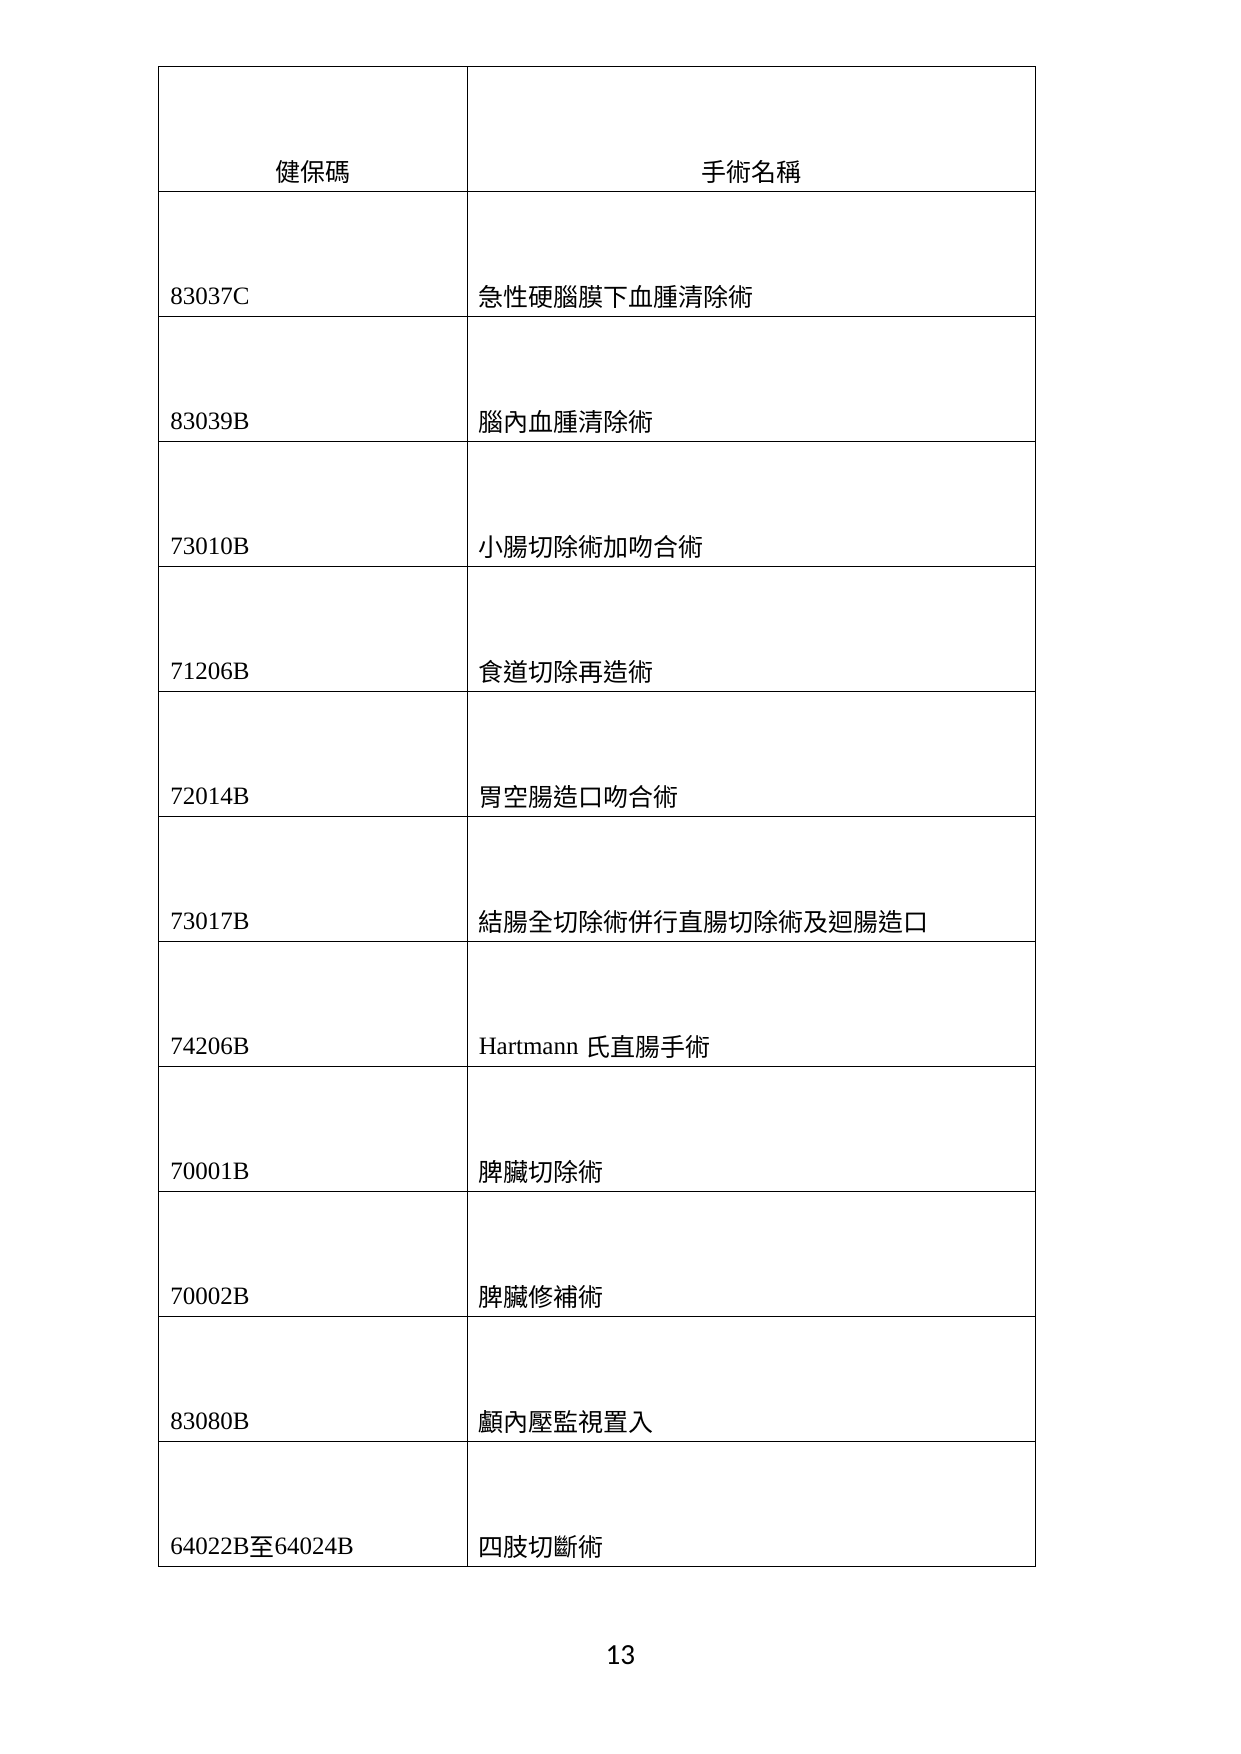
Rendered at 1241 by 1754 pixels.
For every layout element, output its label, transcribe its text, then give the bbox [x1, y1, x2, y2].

table_cell 四肢切斷術 [468, 1442, 1035, 1566]
table_cell 71206B [159, 567, 467, 691]
table_cell 73017B [159, 817, 467, 941]
table_cell 72014B [159, 692, 467, 816]
table_cell 70002B [159, 1192, 467, 1316]
table_cell 83080B [159, 1317, 467, 1441]
table_cell 73010B [159, 442, 467, 566]
table_cell 結腸全切除術併行直腸切除術及迴腸造口 [468, 817, 1035, 941]
table_cell 急性硬腦膜下血腫清除術 [468, 192, 1035, 316]
table_cell 64022B至64024B [159, 1442, 467, 1566]
table_cell Hartmann 氏直腸手術 [468, 942, 1035, 1066]
table_cell 胃空腸造口吻合術 [468, 692, 1035, 816]
table_cell 脾臟修補術 [468, 1192, 1035, 1316]
table_cell 脾臟切除術 [468, 1067, 1035, 1191]
table_cell 小腸切除術加吻合術 [468, 442, 1035, 566]
table_cell 83039B [159, 317, 467, 441]
table_cell 腦內血腫清除術 [468, 317, 1035, 441]
table_cell 食道切除再造術 [468, 567, 1035, 691]
table_cell 顱內壓監視置入 [468, 1317, 1035, 1441]
table_cell 83037C [159, 192, 467, 316]
table_cell 74206B [159, 942, 467, 1066]
table_header 健保碼 [159, 67, 467, 191]
table_cell 70001B [159, 1067, 467, 1191]
table_header 手術名稱 [468, 67, 1035, 191]
